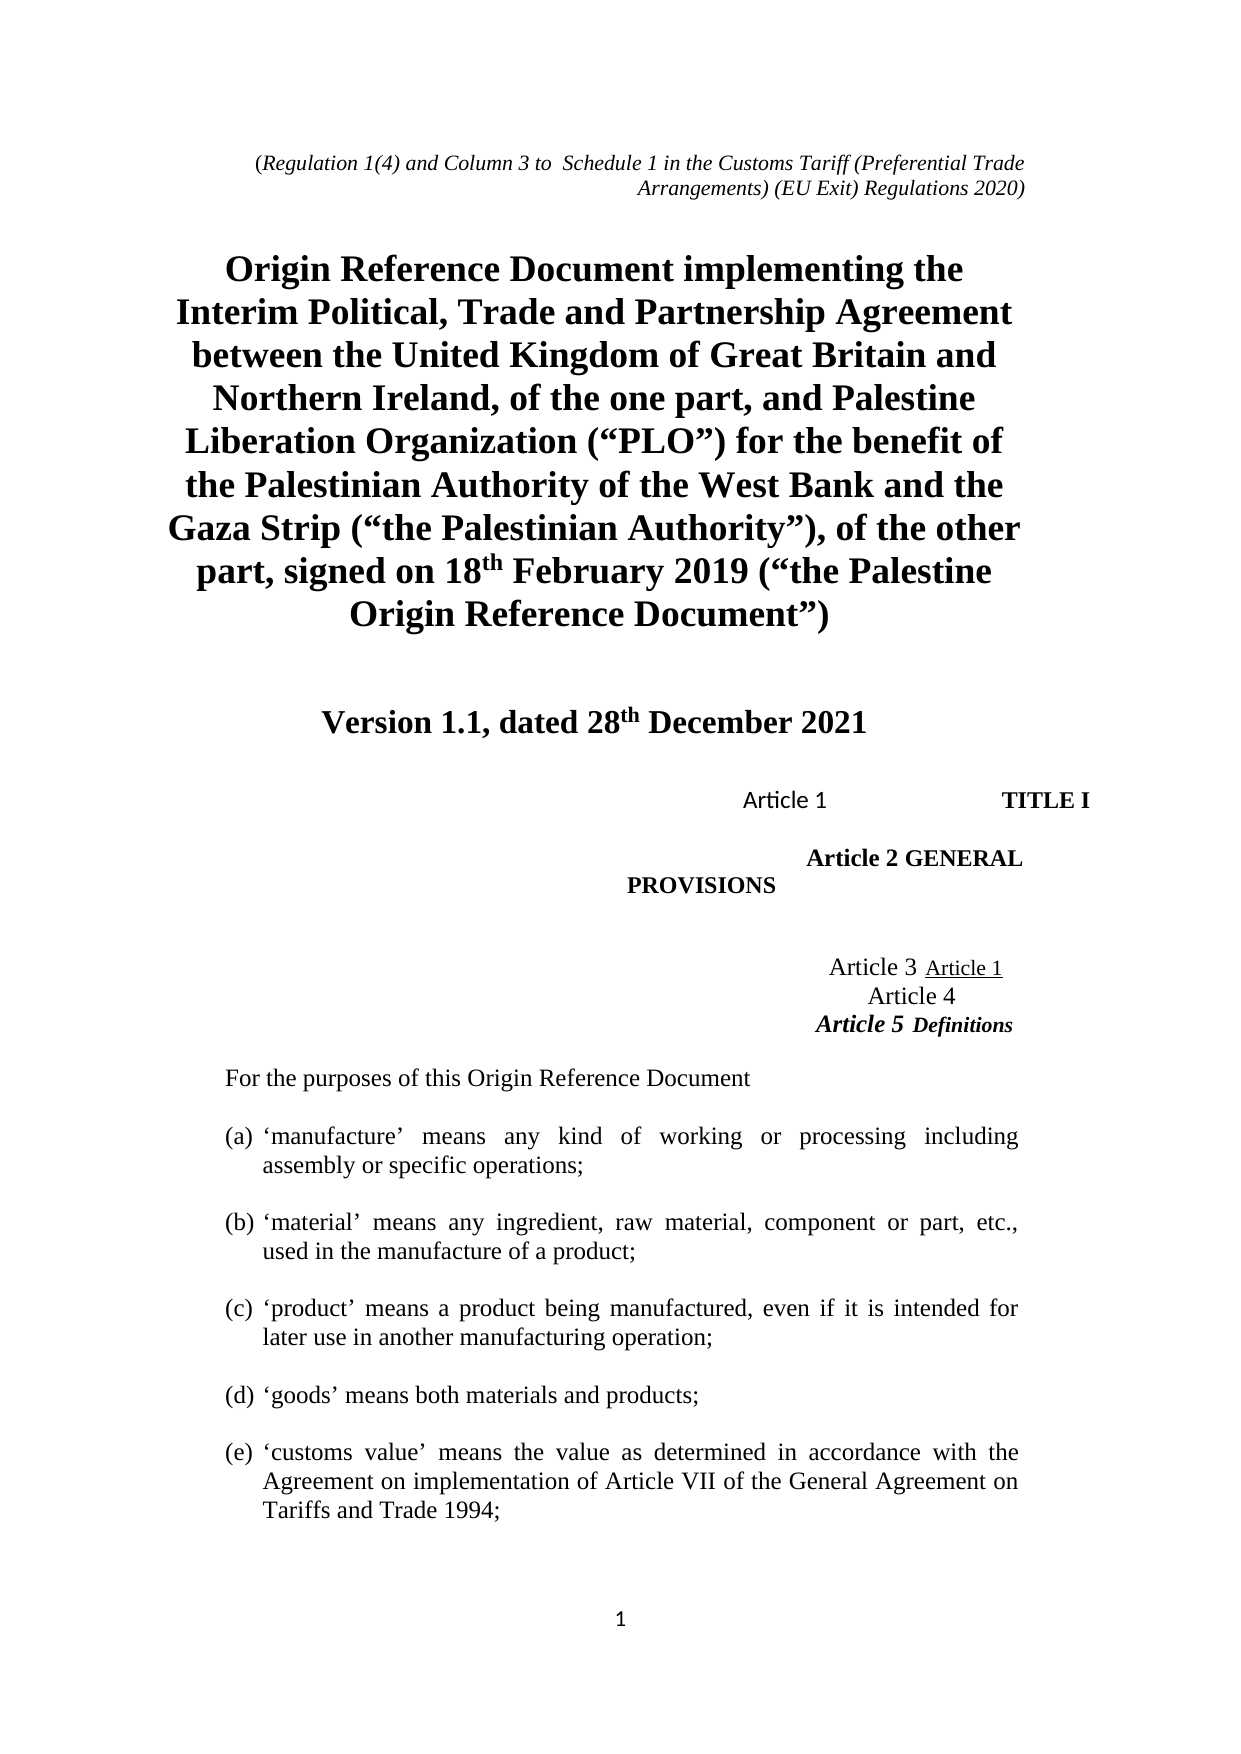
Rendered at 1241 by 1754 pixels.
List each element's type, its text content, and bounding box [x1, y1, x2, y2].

list ‘manufacture’ means any kind of working or processing including assembly or specific operations; [225, 1121, 1019, 1178]
text For the purposes of this Origin Reference Document [225, 1063, 1090, 1092]
subtitle Definitions [312, 1009, 1090, 1038]
table_header (Regulation 1(4) and Column 3 to Schedule 1 in the Customs Tariff (Preferential Trade Arrangements) (EU Exit) Regulations 2020) [150, 150, 1038, 244]
list ‘goods’ means both materials and products; [225, 1380, 1019, 1408]
list ‘customs value’ means the value as determined in accordance with the Agreement on implementation of Article VII of the General Agreement on Tariffs and Trade 1994; [225, 1437, 1019, 1523]
subtitle GENERAL PROVISIONS [312, 843, 1090, 899]
table_cell Origin Reference Document implementing the Interim Political, Trade and Partnership Agreement between the United Kingdom of Great Britain and Northern Ireland, of the one part, and Palestine Liberation Organization (“PLO”) for the benefit of the Palestinian Authority of the West Bank and the Gaza Strip (“the Palestinian Authority”), of the other part, signed on 18th February 2019 (“the Palestine Origin Reference Document”) Version 1.1, dated 28th December 2021 [150, 244, 1038, 785]
subtitle TITLE I [312, 785, 1090, 815]
subtitle Article 1 [312, 952, 1090, 981]
list ‘product’ means a product being manufactured, even if it is intended for later use in another manufacturing operation; [225, 1293, 1019, 1351]
list ‘material’ means any ingredient, raw material, component or part, etc., used in the manufacture of a product; [225, 1207, 1019, 1265]
